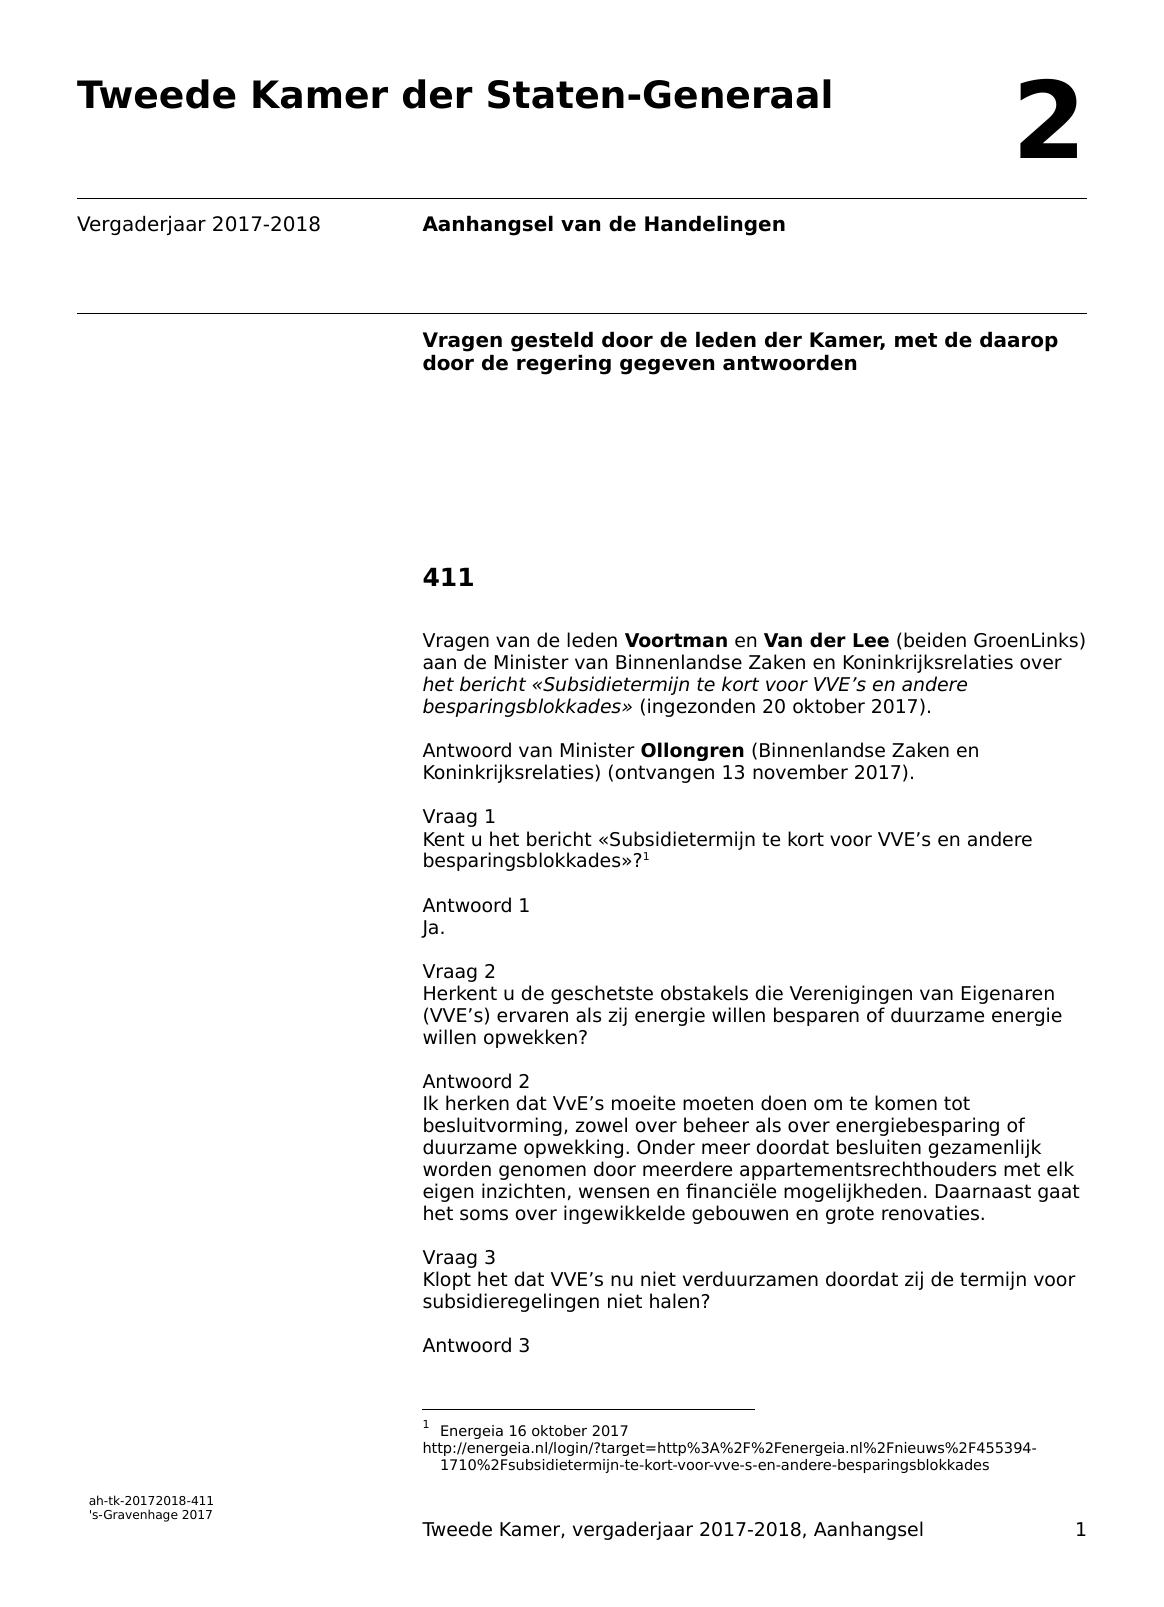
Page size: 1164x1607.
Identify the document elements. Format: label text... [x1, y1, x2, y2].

text Kent u het bericht «Subsidietermijn te kort voor VVE’s en andere besparingsblokkades»? [422, 828, 1087, 872]
text ah-tk-20172018-411 [88, 1494, 323, 1508]
table_header 2 [886, 59, 1087, 198]
text Antwoord van Minister Ollongren (Binnenlandse Zaken en Koninkrijksrelaties) (ontvangen 13 november 2017). [422, 740, 1087, 784]
text http://energeia.nl/login/?target=http%3A%2F%2Fenergeia.nl%2Fnieuws%2F455394-1710%2Fsubsidietermijn-te-kort-voor-vve-s-en-andere-besparingsblokkades [422, 1441, 1087, 1474]
text Vraag 2 [422, 961, 1087, 983]
text Vraag 3 [422, 1247, 1087, 1269]
text Antwoord 1 [422, 894, 1087, 917]
table_cell Aanhangsel van de Handelingen [422, 199, 1087, 313]
text Vraag 1 [422, 806, 1087, 828]
text 411 [422, 563, 1087, 592]
text 's-Gravenhage 2017 [88, 1508, 323, 1522]
text Antwoord 2 [422, 1071, 1087, 1093]
text Ik herken dat VvE’s moeite moeten doen om te komen tot besluitvorming, zowel over beheer als over energiebesparing of duurzame opwekking. Onder meer doordat besluiten gezamenlijk worden genomen door meerdere appartementsrechthouders met elk eigen inzichten, wensen en financiële mogelijkheden. Daarnaast gaat het soms over ingewikkelde gebouwen en grote renovaties. [422, 1093, 1087, 1225]
text Antwoord 3 [422, 1335, 1087, 1357]
text Herkent u de geschetste obstakels die Verenigingen van Eigenaren (VVE’s) ervaren als zij energie willen besparen of duurzame energie willen opwekken? [422, 983, 1087, 1049]
table_cell [77, 314, 422, 375]
text Vragen van de leden Voortman en Van der Lee (beiden GroenLinks) aan de Minister van Binnenlandse Zaken en Koninkrijksrelaties over het bericht «Subsidietermijn te kort voor VVE’s en andere besparingsblokkades» (ingezonden 20 oktober 2017). [422, 630, 1087, 718]
text Ja. [422, 917, 1087, 938]
table_cell Vragen gesteld door de leden der Kamer, met de daarop door de regering gegeven antwoorden [422, 314, 1087, 375]
table_cell Vergaderjaar 2017-2018 [77, 199, 422, 313]
table_header Tweede Kamer der Staten-Generaal [77, 59, 886, 198]
text Energeia 16 oktober 2017 [422, 1418, 1087, 1441]
text Klopt het dat VVE’s nu niet verduurzamen doordat zij de termijn voor subsidieregelingen niet halen? [422, 1269, 1087, 1313]
